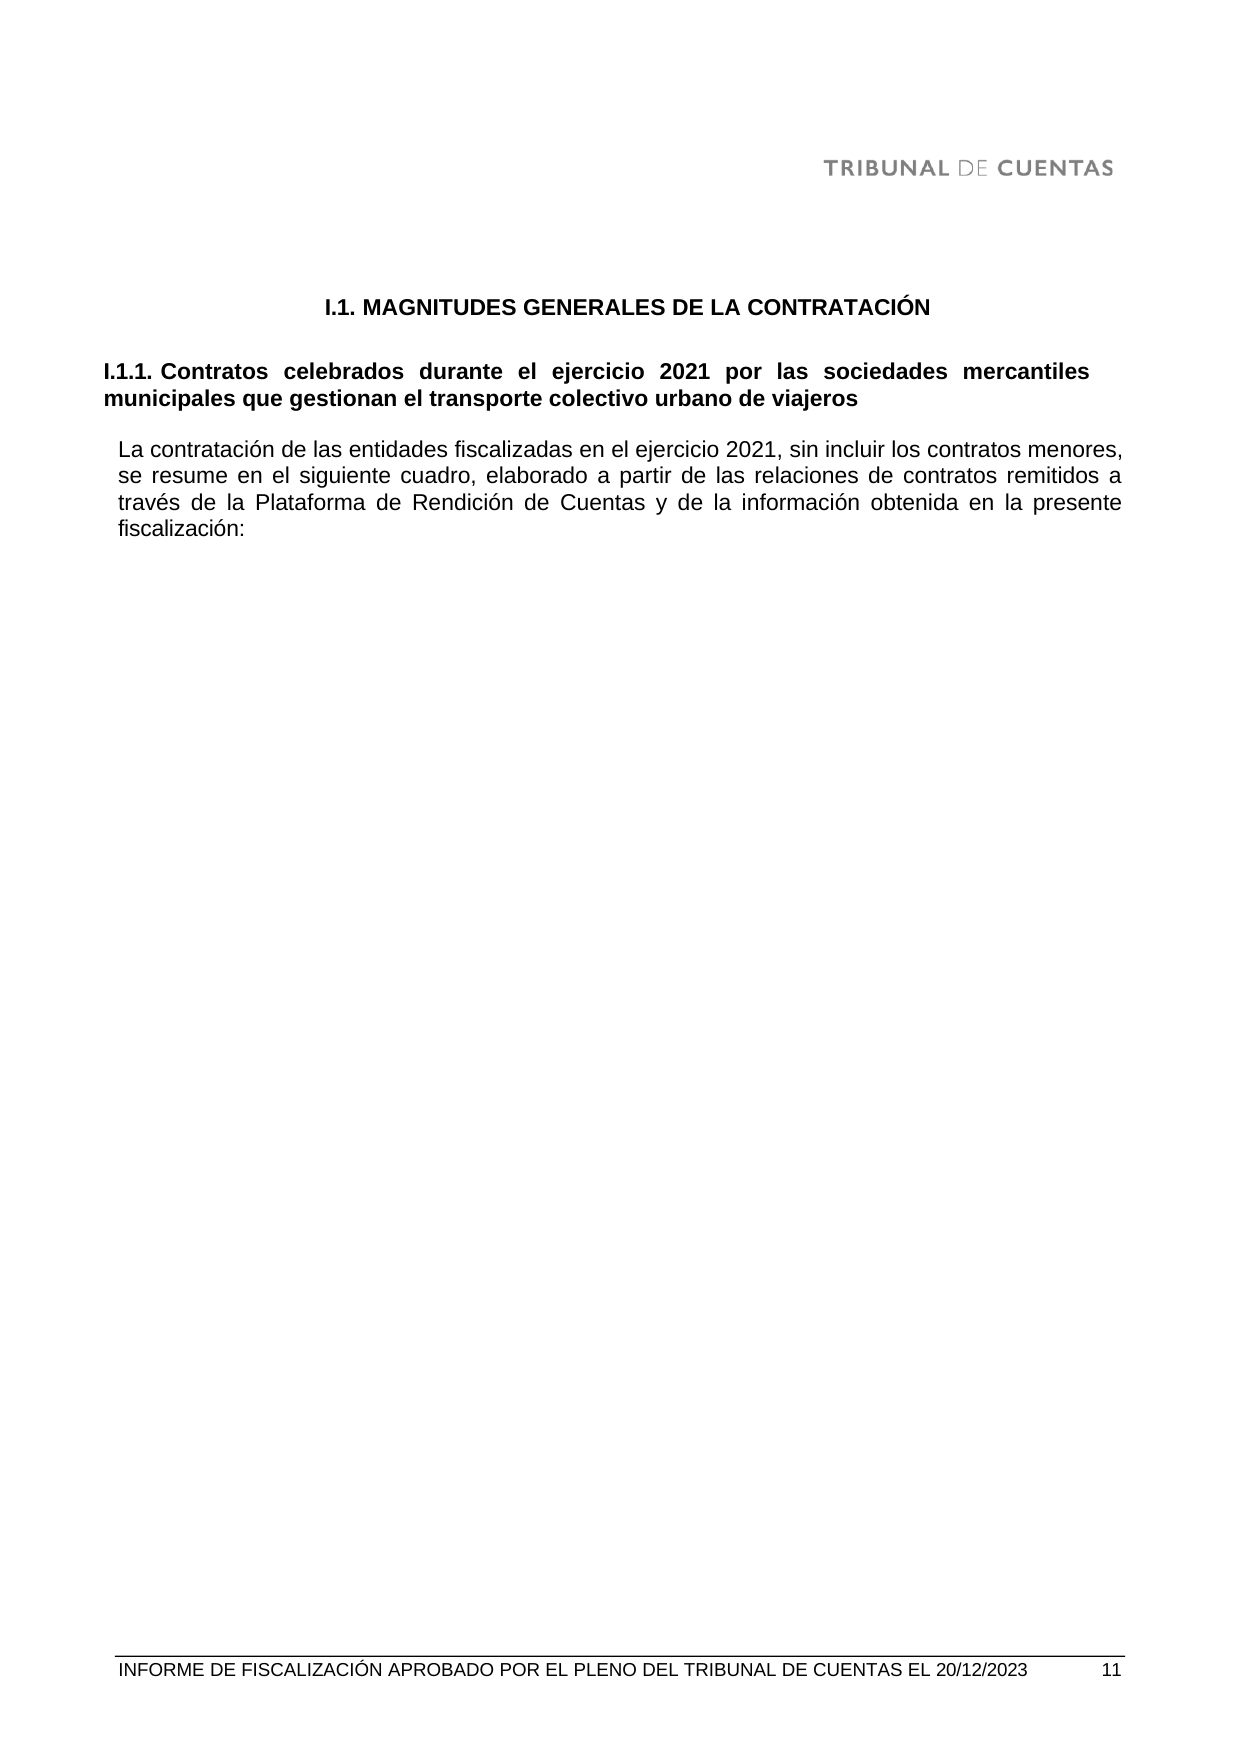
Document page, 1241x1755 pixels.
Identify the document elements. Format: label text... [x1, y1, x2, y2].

list MAGNITUDES GENERALES DE LA CONTRATACIÓN [118, 294, 1137, 321]
list Contratos celebrados durante el ejercicio 2021 por las sociedades mercantiles municipales que gestionan el transporte colectivo urbano de viajeros [103, 358, 1123, 411]
text La contratación de las entidades fiscalizadas en el ejercicio 2021, sin incluir los contratos menores, se resume en el siguiente cuadro, elaborado a partir de las relaciones de contratos remitidos a través de la Plataforma de Rendición de Cuentas y de la información obtenida en la presente fiscalización: [118, 436, 1123, 541]
